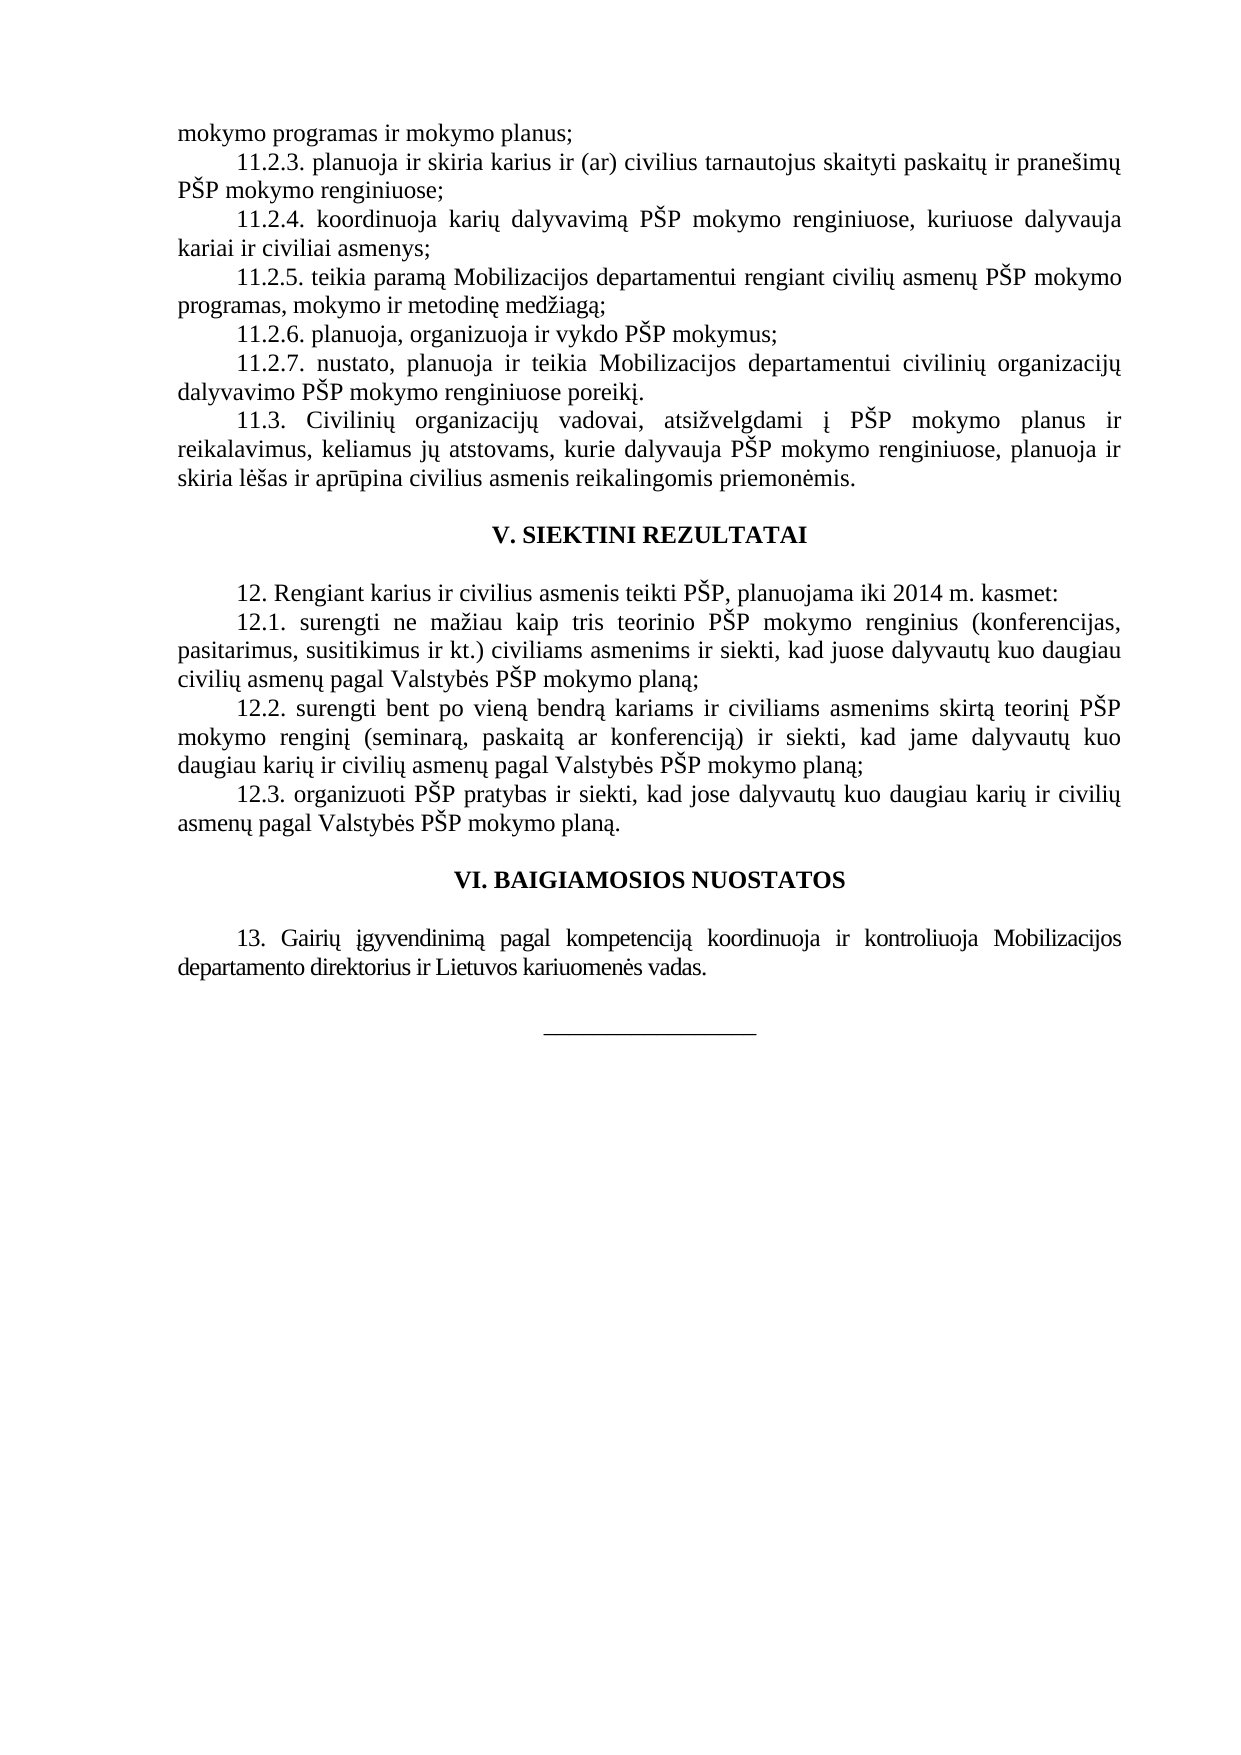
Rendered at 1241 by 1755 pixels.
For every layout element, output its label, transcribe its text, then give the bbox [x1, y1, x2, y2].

text mokymo programas ir mokymo planus; [177, 118, 1122, 147]
text 12.3. organizuoti PŠP pratybas ir siekti, kad jose dalyvautų kuo daugiau karių ir civilių asmenų pagal Valstybės PŠP mokymo planą. [177, 779, 1122, 837]
text 11.2.3. planuoja ir skiria karius ir (ar) civilius tarnautojus skaityti paskaitų ir pranešimų PŠP mokymo renginiuose; [177, 147, 1122, 204]
text 12.1. surengti ne mažiau kaip tris teorinio PŠP mokymo renginius (konferencijas, pasitarimus, susitikimus ir kt.) civiliams asmenims ir siekti, kad juose dalyvautų kuo daugiau civilių asmenų pagal Valstybės PŠP mokymo planą; [177, 607, 1122, 693]
text 12.2. surengti bent po vieną bendrą kariams ir civiliams asmenims skirtą teorinį PŠP mokymo renginį (seminarą, paskaitą ar konferenciją) ir siekti, kad jame dalyvautų kuo daugiau karių ir civilių asmenų pagal Valstybės PŠP mokymo planą; [177, 693, 1122, 779]
text 11.2.5. teikia paramą Mobilizacijos departamentui rengiant civilių asmenų PŠP mokymo programas, mokymo ir metodinę medžiagą; [177, 262, 1122, 319]
text V. SIEKTINI REZULTATAI [177, 521, 1122, 549]
text 11.3. Civilinių organizacijų vadovai, atsižvelgdami į PŠP mokymo planus ir reikalavimus, keliamus jų atstovams, kurie dalyvauja PŠP mokymo renginiuose, planuoja ir skiria lėšas ir aprūpina civilius asmenis reikalingomis priemonėmis. [177, 406, 1122, 492]
text 11.2.4. koordinuoja karių dalyvavimą PŠP mokymo renginiuose, kuriuose dalyvauja kariai ir civiliai asmenys; [177, 204, 1122, 262]
text 13. Gairių įgyvendinimą pagal kompetenciją koordinuoja ir kontroliuoja Mobilizacijos departamento direktorius ir Lietuvos kariuomenės vadas. [177, 923, 1122, 981]
text 11.2.6. planuoja, organizuoja ir vykdo PŠP mokymus; [177, 319, 1122, 348]
text 11.2.7. nustato, planuoja ir teikia Mobilizacijos departamentui civilinių organizacijų dalyvavimo PŠP mokymo renginiuose poreikį. [177, 348, 1122, 406]
text VI. BAIGIAMOSIOS NUOSTATOS [177, 866, 1122, 894]
text 12. Rengiant karius ir civilius asmenis teikti PŠP, planuojama iki 2014 m. kasmet: [177, 578, 1122, 607]
text _________________ [177, 1009, 1122, 1038]
